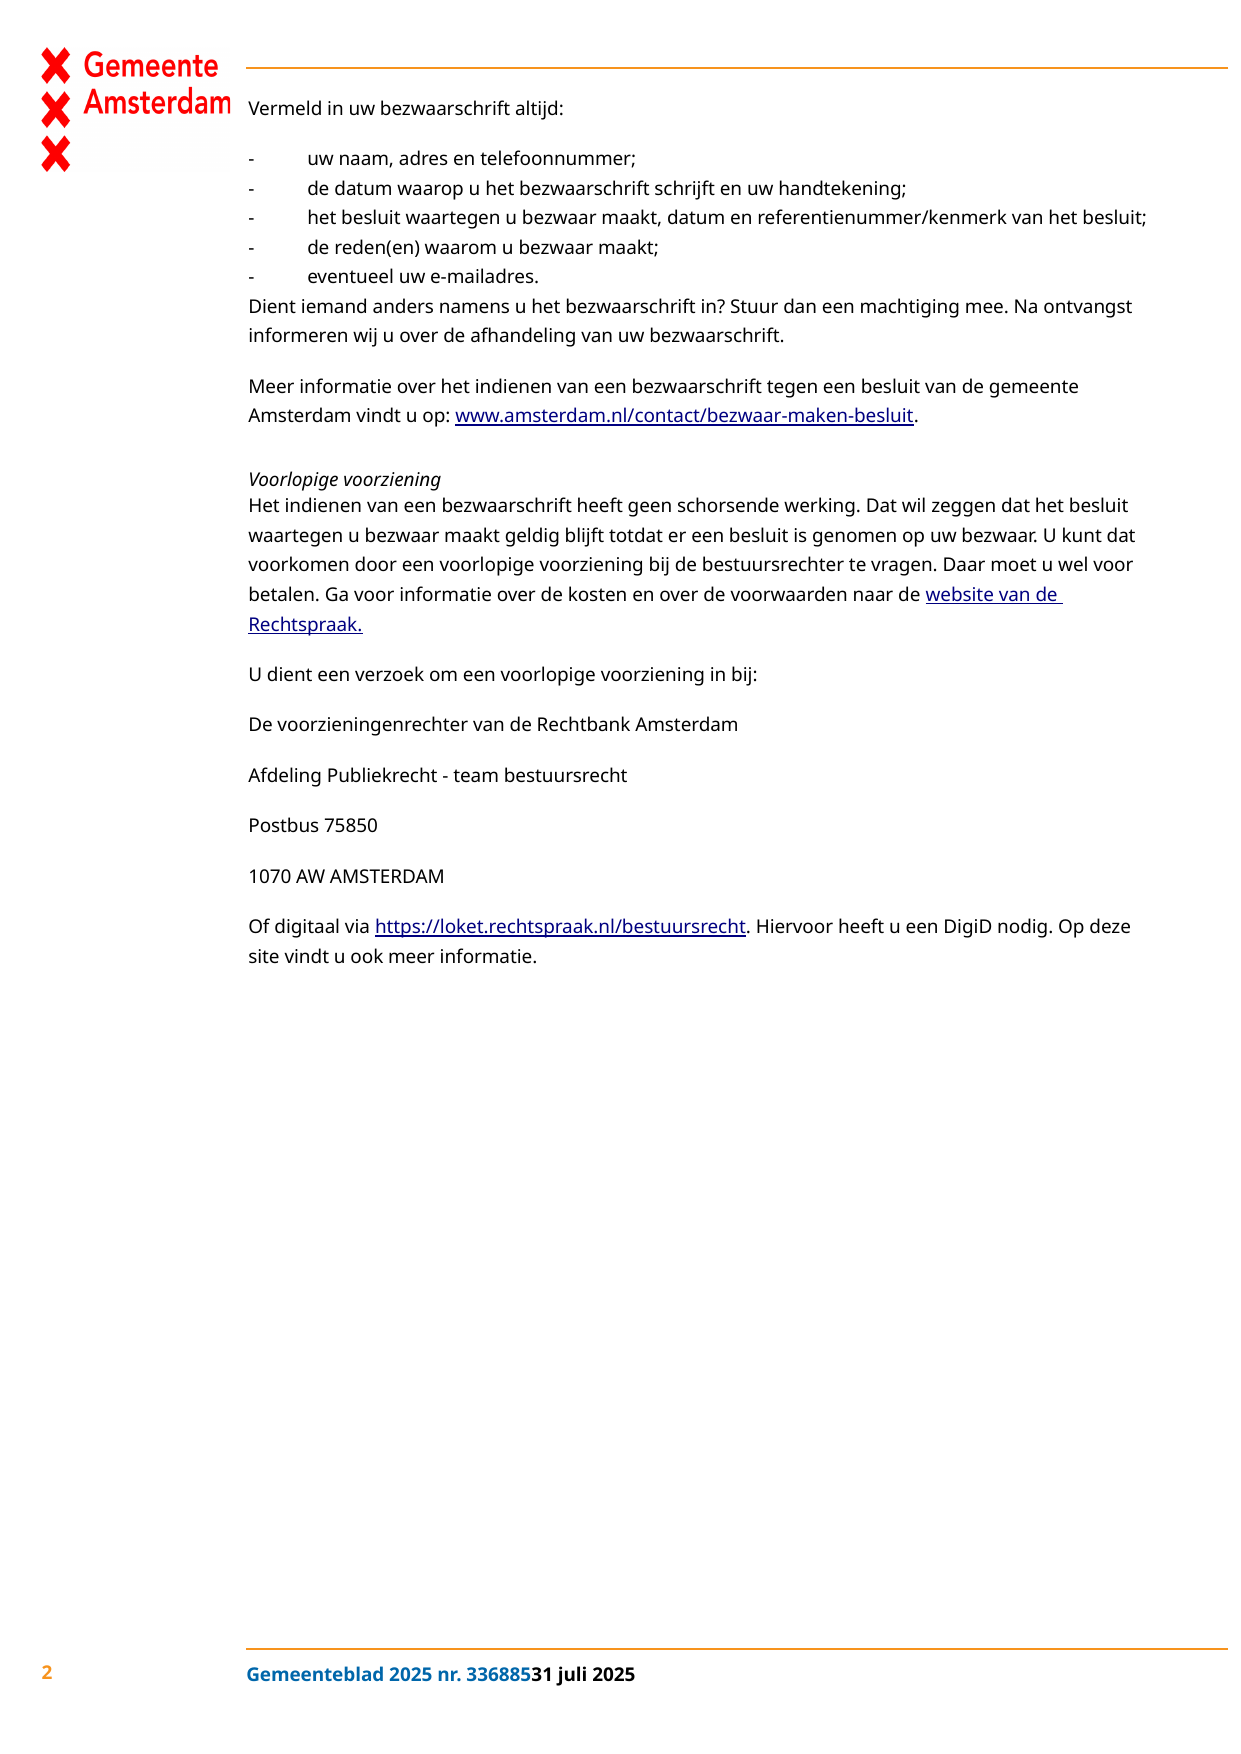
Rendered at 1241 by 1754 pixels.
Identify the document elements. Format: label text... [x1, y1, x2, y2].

text De voorzieningenrechter van de Rechtbank Amsterdam [248, 712, 1152, 737]
list de reden(en) waarom u bezwaar maakt; [248, 234, 1152, 260]
text Vermeld in uw bezwaarschrift altijd: [248, 95, 1152, 121]
text Meer informatie over het indienen van een bezwaarschrift tegen een besluit van de gemeente Amsterdam vindt u op: www.amsterdam.nl/contact/bezwaar-maken-besluit. [248, 373, 1152, 428]
text Afdeling Publiekrecht - team bestuursrecht [248, 762, 1152, 788]
list uw naam, adres en telefoonnummer; [248, 145, 1152, 171]
text Het indienen van een bezwaarschrift heeft geen schorsende werking. Dat wil zeggen dat het besluit waartegen u bezwaar maakt geldig blijft totdat er een besluit is genomen op uw bezwaar. U kunt dat voorkomen door een voorlopige voorziening bij de bestuursrechter te vragen. Daar moet u wel voor betalen. Ga voor informatie over de kosten en over de voorwaarden naar de website van de Rechtspraak. [248, 492, 1152, 636]
text U dient een verzoek om een voorlopige voorziening in bij: [248, 661, 1152, 687]
list het besluit waartegen u bezwaar maakt, datum en referentienummer/kenmerk van het besluit; [248, 204, 1152, 230]
text Dient iemand anders namens u het bezwaarschrift in? Stuur dan een machtiging mee. Na ontvangst informeren wij u over de afhandeling van uw bezwaarschrift. [248, 293, 1152, 348]
text Postbus 75850 [248, 812, 1152, 838]
list de datum waarop u het bezwaarschrift schrijft en uw handtekening; [248, 175, 1152, 201]
text Of digitaal via https://loket.rechtspraak.nl/bestuursrecht. Hiervoor heeft u een DigiD nodig. Op deze site vindt u ook meer informatie. [248, 913, 1152, 968]
picture [41, 47, 231, 172]
text Voorlopige voorziening [248, 467, 1152, 492]
list eventueel uw e-mailadres. [248, 263, 1152, 289]
text 1070 AW AMSTERDAM [248, 863, 1152, 888]
